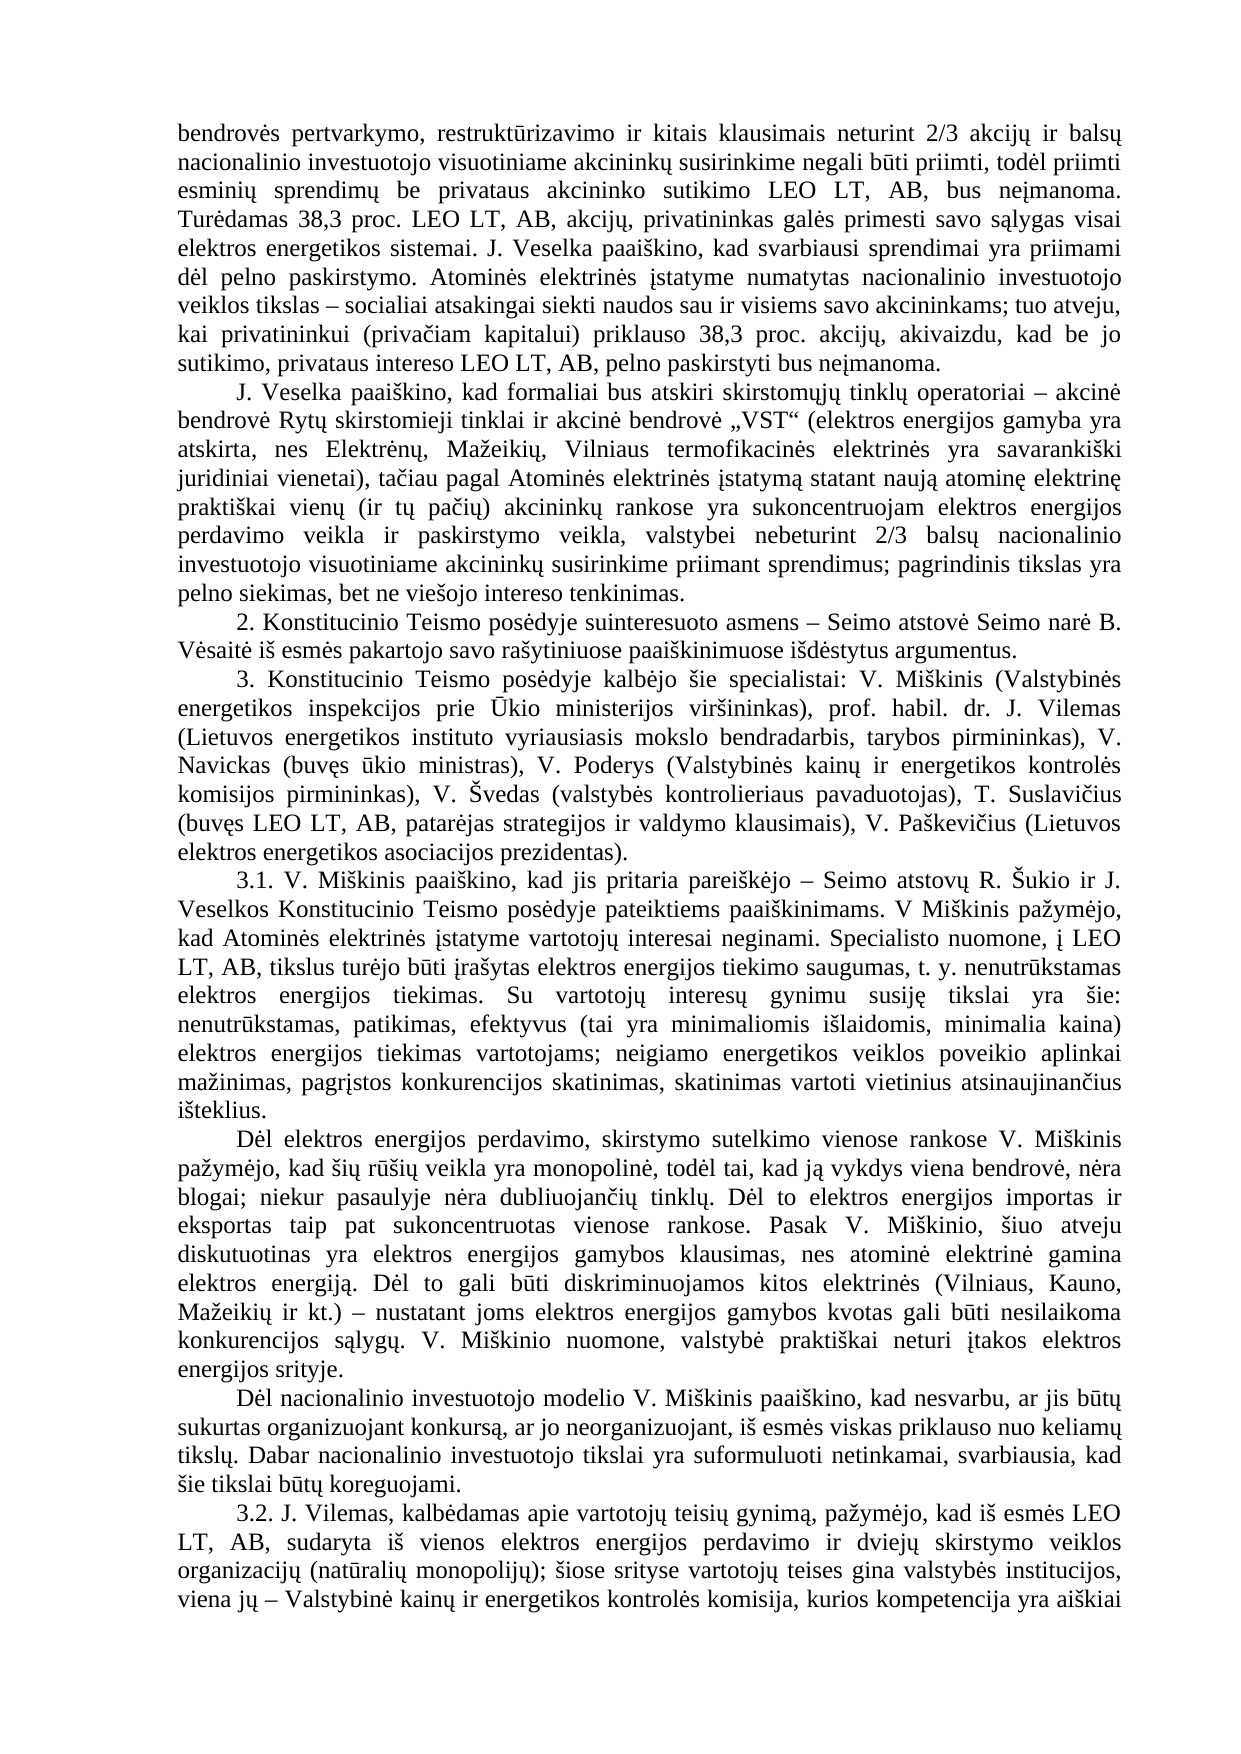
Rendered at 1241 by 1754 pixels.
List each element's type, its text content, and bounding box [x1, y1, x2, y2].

text 3.2. J. Vilemas, kalbėdamas apie vartotojų teisių gynimą, pažymėjo, kad iš esmės LEO LT, AB, sudaryta iš vienos elektros energijos perdavimo ir dviejų skirstymo veiklos organizacijų (natūralių monopolijų); šiose srityse vartotojų teises gina valstybės institucijos, viena jų – Valstybinė kainų ir energetikos kontrolės komisija, kurios kompetencija yra aiškiai [177, 1498, 1122, 1613]
text 3. Konstitucinio Teismo posėdyje kalbėjo šie specialistai: V. Miškinis (Valstybinės energetikos inspekcijos prie Ūkio ministerijos viršininkas), prof. habil. dr. J. Vilemas (Lietuvos energetikos instituto vyriausiasis mokslo bendradarbis, tarybos pirmininkas), V. Navickas (buvęs ūkio ministras), V. Poderys (Valstybinės kainų ir energetikos kontrolės komisijos pirmininkas), V. Švedas (valstybės kontrolieriaus pavaduotojas), T. Suslavičius (buvęs LEO LT, AB, patarėjas strategijos ir valdymo klausimais), V. Paškevičius (Lietuvos elektros energetikos asociacijos prezidentas). [177, 664, 1122, 866]
text bendrovės pertvarkymo, restruktūrizavimo ir kitais klausimais neturint 2/3 akcijų ir balsų nacionalinio investuotojo visuotiniame akcininkų susirinkime negali būti priimti, todėl priimti esminių sprendimų be privataus akcininko sutikimo LEO LT, AB, bus neįmanoma. Turėdamas 38,3 proc. LEO LT, AB, akcijų, privatininkas galės primesti savo sąlygas visai elektros energetikos sistemai. J. Veselka paaiškino, kad svarbiausi sprendimai yra priimami dėl pelno paskirstymo. Atominės elektrinės įstatyme numatytas nacionalinio investuotojo veiklos tikslas – socialiai atsakingai siekti naudos sau ir visiems savo akcininkams; tuo atveju, kai privatininkui (privačiam kapitalui) priklauso 38,3 proc. akcijų, akivaizdu, kad be jo sutikimo, privataus intereso LEO LT, AB, pelno paskirstyti bus neįmanoma. [177, 118, 1122, 377]
text 2. Konstitucinio Teismo posėdyje suinteresuoto asmens – Seimo atstovė Seimo narė B. Vėsaitė iš esmės pakartojo savo rašytiniuose paaiškinimuose išdėstytus argumentus. [177, 607, 1122, 664]
text 3.1. V. Miškinis paaiškino, kad jis pritaria pareiškėjo – Seimo atstovų R. Šukio ir J. Veselkos Konstitucinio Teismo posėdyje pateiktiems paaiškinimams. V Miškinis pažymėjo, kad Atominės elektrinės įstatyme vartotojų interesai neginami. Specialisto nuomone, į LEO LT, AB, tikslus turėjo būti įrašytas elektros energijos tiekimo saugumas, t. y. nenutrūkstamas elektros energijos tiekimas. Su vartotojų interesų gynimu susiję tikslai yra šie: nenutrūkstamas, patikimas, efektyvus (tai yra minimaliomis išlaidomis, minimalia kaina) elektros energijos tiekimas vartotojams; neigiamo energetikos veiklos poveikio aplinkai mažinimas, pagrįstos konkurencijos skatinimas, skatinimas vartoti vietinius atsinaujinančius išteklius. [177, 866, 1122, 1124]
text Dėl nacionalinio investuotojo modelio V. Miškinis paaiškino, kad nesvarbu, ar jis būtų sukurtas organizuojant konkursą, ar jo neorganizuojant, iš esmės viskas priklauso nuo keliamų tikslų. Dabar nacionalinio investuotojo tikslai yra suformuluoti netinkamai, svarbiausia, kad šie tikslai būtų koreguojami. [177, 1383, 1122, 1498]
text J. Veselka paaiškino, kad formaliai bus atskiri skirstomųjų tinklų operatoriai – akcinė bendrovė Rytų skirstomieji tinklai ir akcinė bendrovė „VST“ (elektros energijos gamyba yra atskirta, nes Elektrėnų, Mažeikių, Vilniaus termofikacinės elektrinės yra savarankiški juridiniai vienetai), tačiau pagal Atominės elektrinės įstatymą statant naują atominę elektrinę praktiškai vienų (ir tų pačių) akcininkų rankose yra sukoncentruojam elektros energijos perdavimo veikla ir paskirstymo veikla, valstybei nebeturint 2/3 balsų nacionalinio investuotojo visuotiniame akcininkų susirinkime priimant sprendimus; pagrindinis tikslas yra pelno siekimas, bet ne viešojo intereso tenkinimas. [177, 377, 1122, 607]
text Dėl elektros energijos perdavimo, skirstymo sutelkimo vienose rankose V. Miškinis pažymėjo, kad šių rūšių veikla yra monopolinė, todėl tai, kad ją vykdys viena bendrovė, nėra blogai; niekur pasaulyje nėra dubliuojančių tinklų. Dėl to elektros energijos importas ir eksportas taip pat sukoncentruotas vienose rankose. Pasak V. Miškinio, šiuo atveju diskutuotinas yra elektros energijos gamybos klausimas, nes atominė elektrinė gamina elektros energiją. Dėl to gali būti diskriminuojamos kitos elektrinės (Vilniaus, Kauno, Mažeikių ir kt.) – nustatant joms elektros energijos gamybos kvotas gali būti nesilaikoma konkurencijos sąlygų. V. Miškinio nuomone, valstybė praktiškai neturi įtakos elektros energijos srityje. [177, 1124, 1122, 1383]
